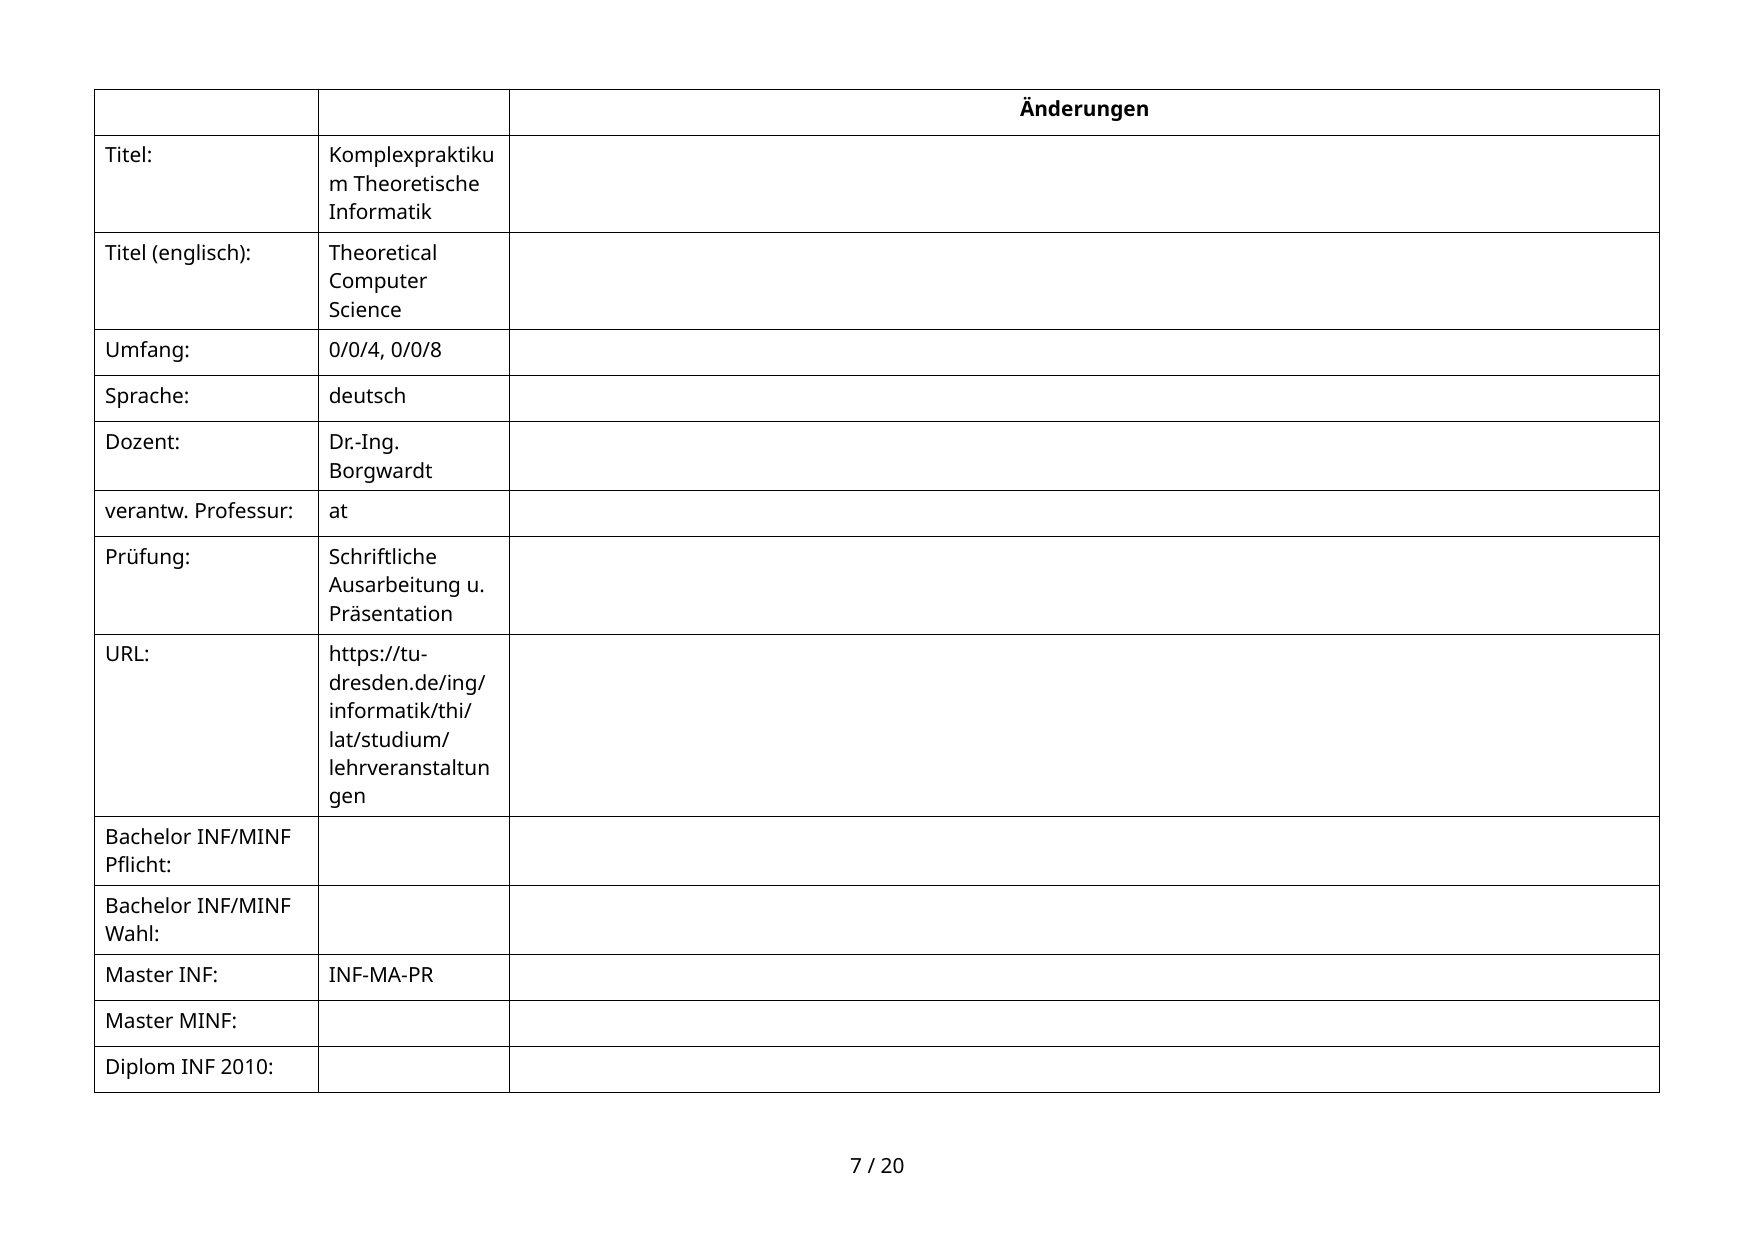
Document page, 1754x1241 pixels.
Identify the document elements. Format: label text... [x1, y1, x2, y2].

table_cell Titel: [95, 136, 318, 232]
table_cell [510, 136, 1659, 232]
table_cell Theoretical Computer Science [319, 233, 509, 329]
table_cell [510, 233, 1659, 329]
table_cell [510, 422, 1659, 490]
table_cell [510, 955, 1659, 1000]
table_cell [319, 1047, 509, 1092]
table_cell deutsch [319, 376, 509, 421]
table_cell Master MINF: [95, 1001, 318, 1046]
table_cell at [319, 491, 509, 536]
table_cell Diplom INF 2010: [95, 1047, 318, 1092]
table_cell verantw. Professur: [95, 491, 318, 536]
table_cell INF-MA-PR [319, 955, 509, 1000]
table_cell [319, 817, 509, 885]
table_cell Dr.-Ing. Borgwardt [319, 422, 509, 490]
table_cell 0/0/4, 0/0/8 [319, 330, 509, 375]
table_cell [510, 817, 1659, 885]
table_cell [510, 886, 1659, 954]
table_cell URL: [95, 635, 318, 816]
table_cell Prüfung: [95, 537, 318, 633]
table_cell Umfang: [95, 330, 318, 375]
table_cell Komplexpraktikum Theoretische Informatik [319, 136, 509, 232]
table_cell [510, 1047, 1659, 1092]
table_cell [510, 537, 1659, 633]
table_cell Bachelor INF/MINF Pflicht: [95, 817, 318, 885]
table_cell [510, 1001, 1659, 1046]
table_cell [510, 376, 1659, 421]
table_cell [510, 635, 1659, 816]
table_cell [319, 1001, 509, 1046]
table_cell [510, 330, 1659, 375]
table_header [319, 90, 509, 134]
table_cell [319, 886, 509, 954]
table_header Änderungen [510, 90, 1659, 134]
table_cell Bachelor INF/MINF Wahl: [95, 886, 318, 954]
table_cell Dozent: [95, 422, 318, 490]
table_cell Schriftliche Ausarbeitung u. Präsentation [319, 537, 509, 633]
table_cell Titel (englisch): [95, 233, 318, 329]
table_header [95, 90, 318, 134]
table_cell https://tu-dresden.de/ing/informatik/thi/lat/studium/lehrveranstaltungen [319, 635, 509, 816]
table_cell Sprache: [95, 376, 318, 421]
table_cell [510, 491, 1659, 536]
table_cell Master INF: [95, 955, 318, 1000]
